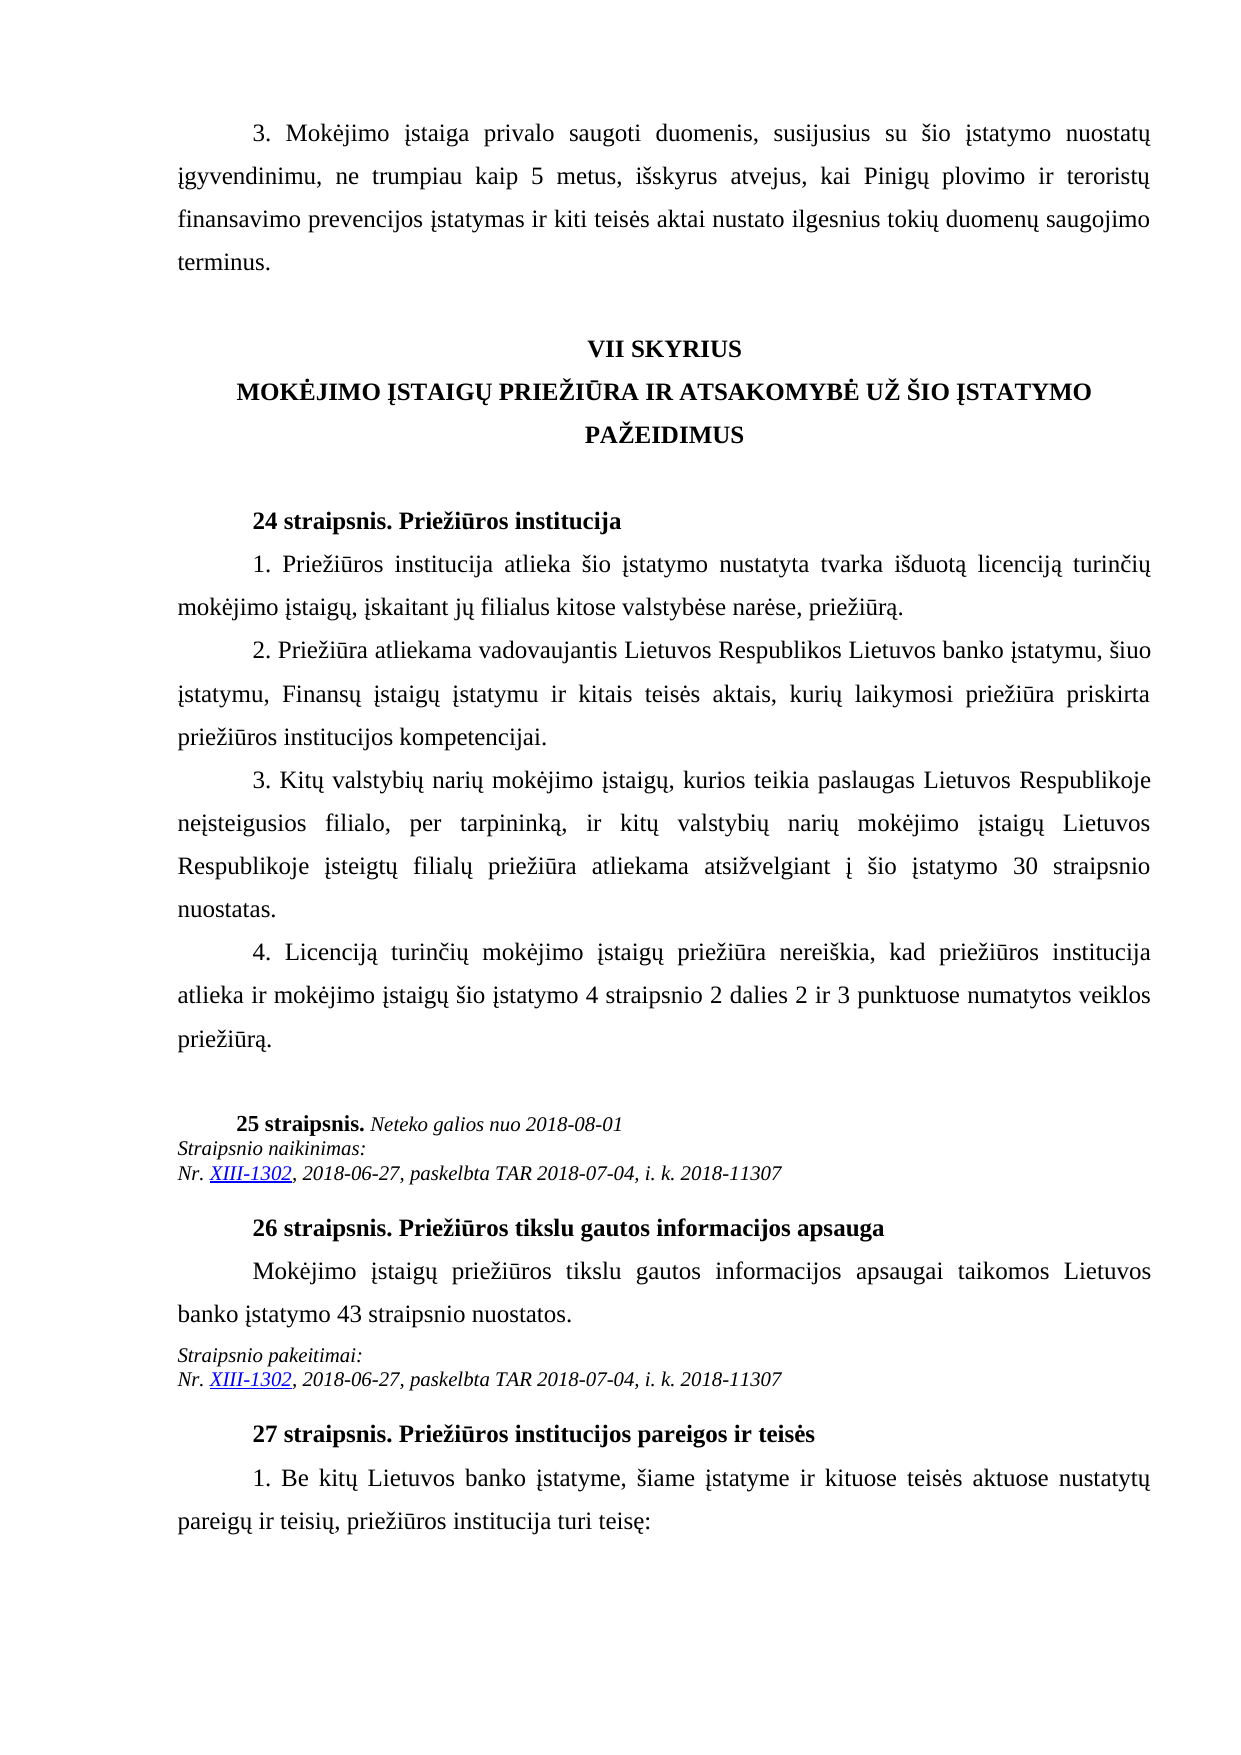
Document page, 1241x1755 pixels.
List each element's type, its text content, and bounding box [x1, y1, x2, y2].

text Nr. XIII-1302, 2018-06-27, paskelbta TAR 2018-07-04, i. k. 2018-11307 [177, 1160, 1152, 1184]
text 24 straipsnis. Priežiūros institucija [177, 506, 1152, 535]
text Straipsnio naikinimas: [177, 1136, 1152, 1160]
text 4. Licenciją turinčių mokėjimo įstaigų priežiūra nereiškia, kad priežiūros institucija atlieka ir mokėjimo įstaigų šio įstatymo 4 straipsnio 2 dalies 2 ir 3 punktuose numatytos veiklos priežiūrą. [177, 937, 1152, 1052]
text 26 straipsnis. Priežiūros tikslu gautos informacijos apsauga [177, 1213, 1152, 1242]
text 1. Be kitų Lietuvos banko įstatyme, šiame įstatyme ir kituose teisės aktuose nustatytų pareigų ir teisių, priežiūros institucija turi teisę: [177, 1463, 1152, 1534]
text Nr. XIII-1302, 2018-06-27, paskelbta TAR 2018-07-04, i. k. 2018-11307 [177, 1367, 1152, 1391]
text VII SKYRIUS [177, 334, 1152, 362]
text 1. Priežiūros institucija atlieka šio įstatymo nustatyta tvarka išduotą licenciją turinčių mokėjimo įstaigų, įskaitant jų filialus kitose valstybėse narėse, priežiūrą. [177, 549, 1152, 621]
text 3. Mokėjimo įstaiga privalo saugoti duomenis, susijusius su šio įstatymo nuostatų įgyvendinimu, ne trumpiau kaip 5 metus, išskyrus atvejus, kai Pinigų plovimo ir teroristų finansavimo prevencijos įstatymas ir kiti teisės aktai nustato ilgesnius tokių duomenų saugojimo terminus. [177, 118, 1152, 276]
text MOKĖJIMO ĮSTAIGŲ PRIEŽIŪRA IR ATSAKOMYBĖ UŽ ŠIO ĮSTATYMO PAŽEIDIMUS [177, 377, 1152, 449]
text Mokėjimo įstaigų priežiūros tikslu gautos informacijos apsaugai taikomos Lietuvos banko įstatymo 43 straipsnio nuostatos. [177, 1256, 1152, 1328]
text 2. Priežiūra atliekama vadovaujantis Lietuvos Respublikos Lietuvos banko įstatymu, šiuo įstatymu, Finansų įstaigų įstatymu ir kitais teisės aktais, kurių laikymosi priežiūra priskirta priežiūros institucijos kompetencijai. [177, 636, 1152, 751]
text Straipsnio pakeitimai: [177, 1343, 1152, 1367]
text 25 straipsnis. Neteko galios nuo 2018-08-01 [177, 1110, 1152, 1136]
text 3. Kitų valstybių narių mokėjimo įstaigų, kurios teikia paslaugas Lietuvos Respublikoje neįsteigusios filialo, per tarpininką, ir kitų valstybių narių mokėjimo įstaigų Lietuvos Respublikoje įsteigtų filialų priežiūra atliekama atsižvelgiant į šio įstatymo 30 straipsnio nuostatas. [177, 765, 1152, 923]
text 27 straipsnis. Priežiūros institucijos pareigos ir teisės [177, 1419, 1152, 1448]
